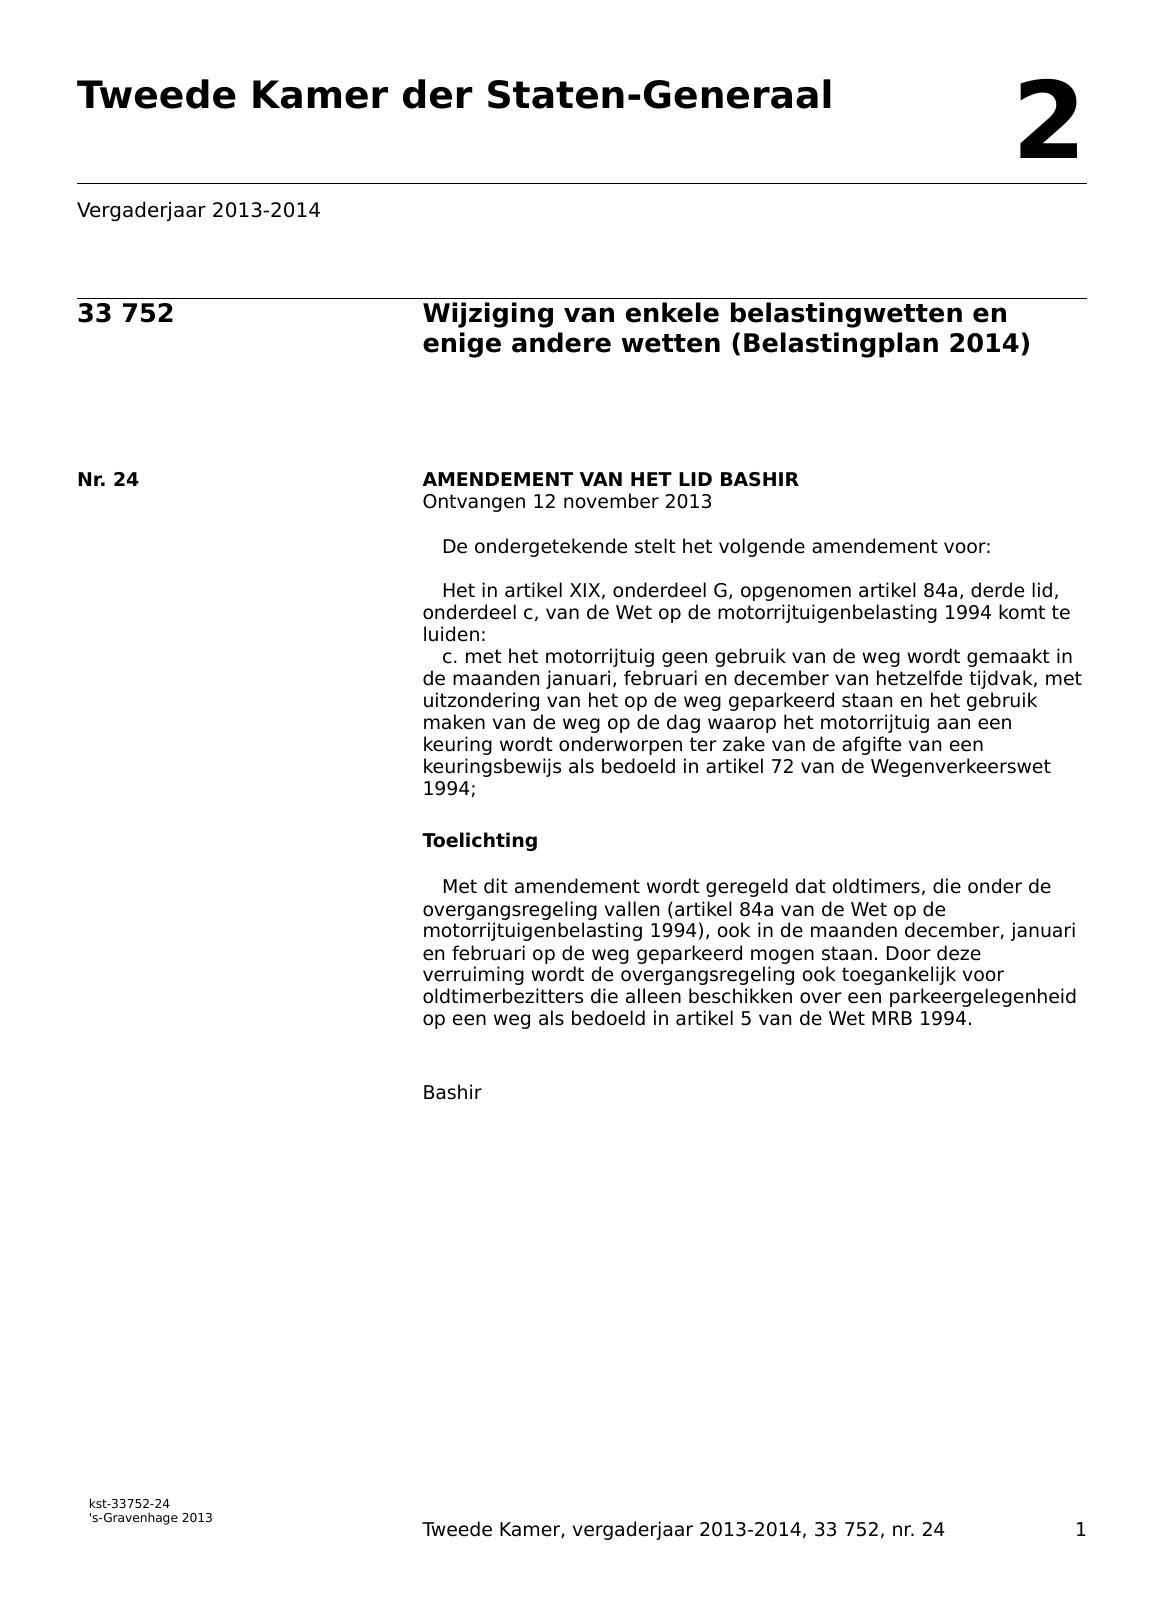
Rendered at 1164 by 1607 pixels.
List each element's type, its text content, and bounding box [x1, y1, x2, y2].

subtitle Nr. 24 AMENDEMENT VAN HET LID BASHIR [77, 469, 1087, 491]
text Bashir [422, 1060, 1087, 1104]
subtitle Toelichting [422, 829, 1087, 851]
text De ondergetekende stelt het volgende amendement voor: [422, 536, 1087, 557]
text 's-Gravenhage 2013 [88, 1511, 323, 1525]
subtitle 33 752 Wijziging van enkele belastingwetten en enige andere wetten (Belastingplan 2014) [77, 299, 1087, 358]
table_cell Vergaderjaar 2013-2014 [77, 184, 1087, 298]
text c. met het motorrijtuig geen gebruik van de weg wordt gemaakt in de maanden januari, februari en december van hetzelfde tijdvak, met uitzondering van het op de weg geparkeerd staan en het gebruik maken van de weg op de dag waarop het motorrijtuig aan een keuring wordt onderworpen ter zake van de afgifte van een keuringsbewijs als bedoeld in artikel 72 van de Wegenverkeerswet 1994; [422, 646, 1087, 799]
text Met dit amendement wordt geregeld dat oldtimers, die onder de overgangsregeling vallen (artikel 84a van de Wet op de motorrijtuigenbelasting 1994), ook in de maanden december, januari en februari op de weg geparkeerd mogen staan. Door deze verruiming wordt de overgangsregeling ook toegankelijk voor oldtimerbezitters die alleen beschikken over een parkeergelegenheid op een weg als bedoeld in artikel 5 van de Wet MRB 1994. [422, 876, 1087, 1030]
text kst-33752-24 [88, 1497, 323, 1511]
table_header Tweede Kamer der Staten-Generaal [77, 59, 886, 183]
text Ontvangen 12 november 2013 [422, 491, 1087, 513]
text Het in artikel XIX, onderdeel G, opgenomen artikel 84a, derde lid, onderdeel c, van de Wet op de motorrijtuigenbelasting 1994 komt te luiden: [422, 580, 1087, 646]
table_header 2 [886, 59, 1087, 183]
